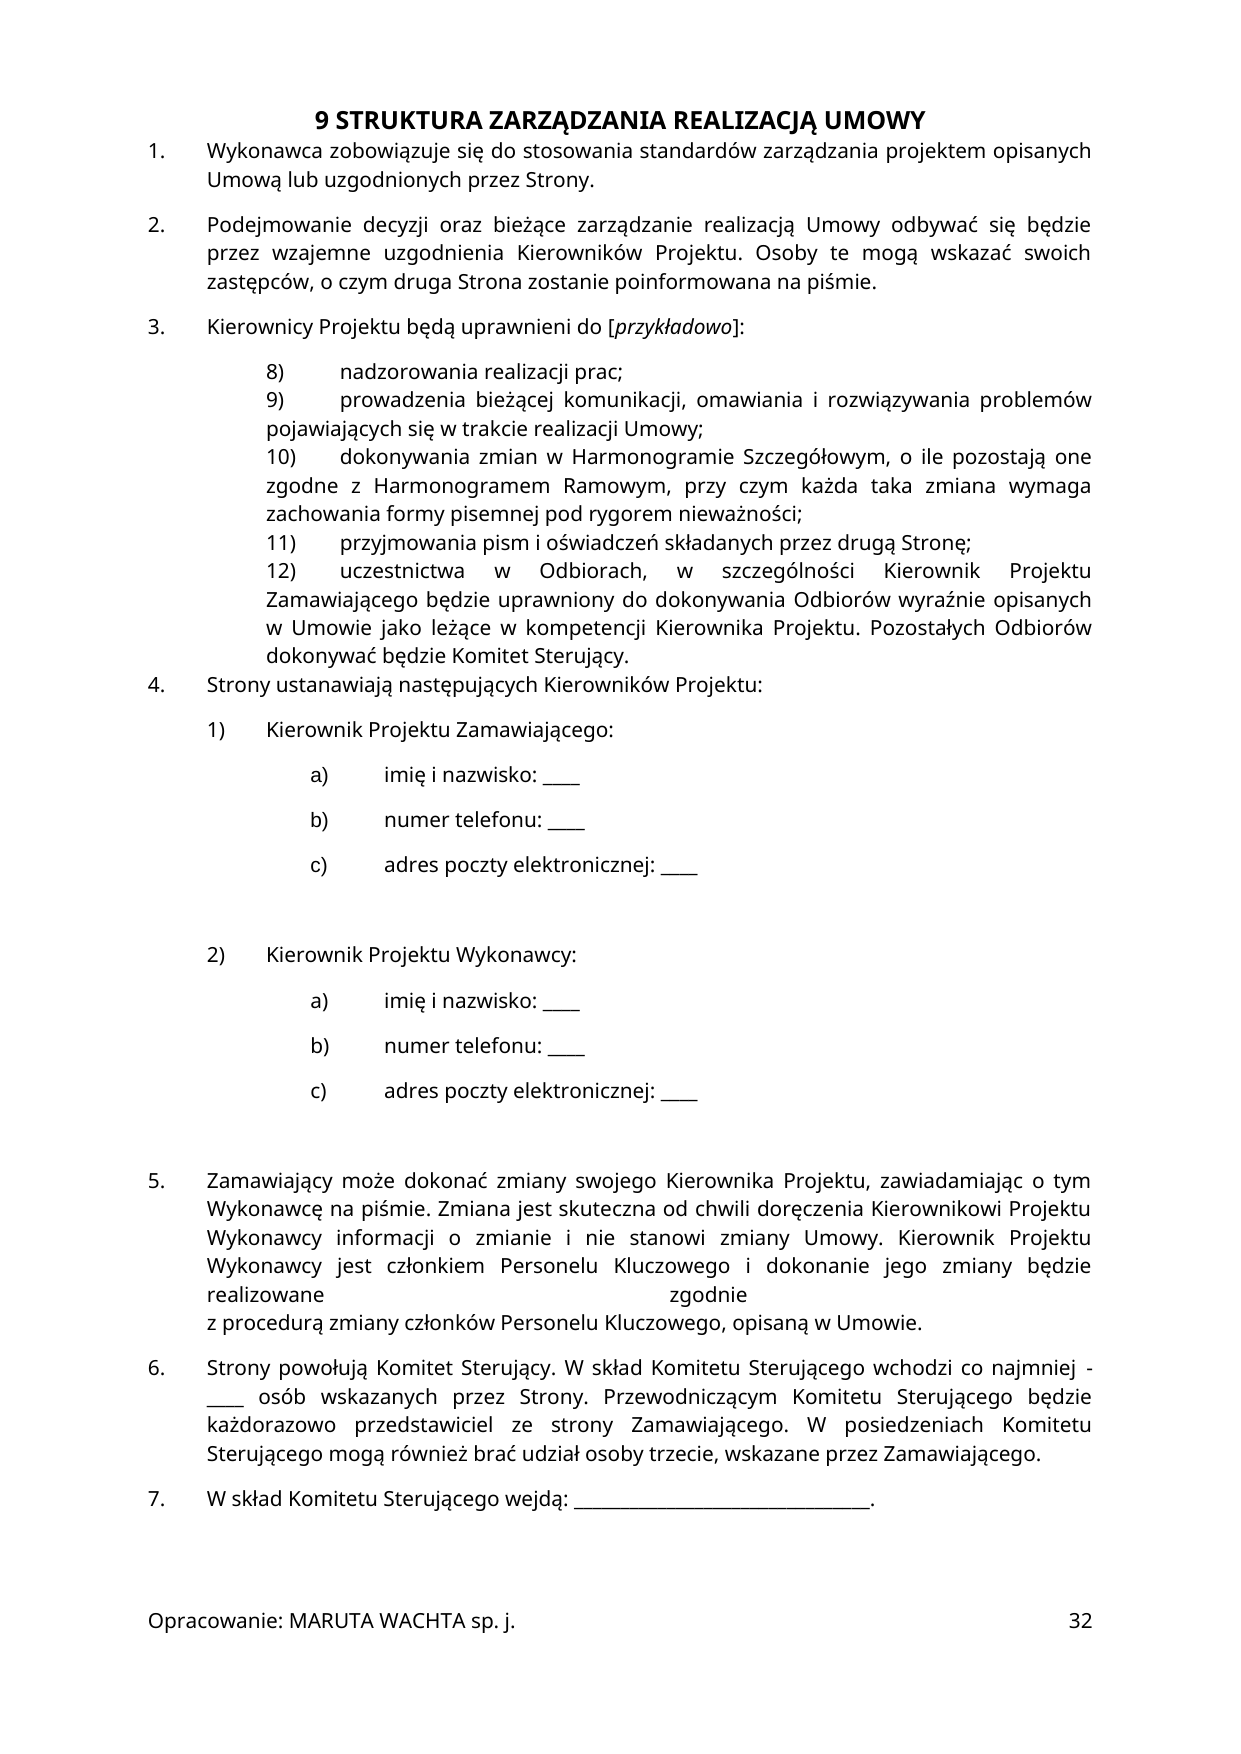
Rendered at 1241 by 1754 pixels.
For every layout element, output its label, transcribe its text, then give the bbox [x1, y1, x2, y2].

list adres poczty elektronicznej: ____ [310, 850, 1093, 879]
list nadzorowania realizacji prac; [266, 357, 1093, 386]
list przyjmowania pism i oświadczeń składanych przez drugą Stronę; [266, 528, 1093, 556]
list prowadzenia bieżącej komunikacji, omawiania i rozwiązywania problemów pojawiających się w trakcie realizacji Umowy; [266, 386, 1093, 442]
list Strony powołują Komitet Sterujący. W skład Komitetu Sterującego wchodzi co najmniej ­­­____ osób wskazanych przez Strony. Przewodniczącym Komitetu Sterującego będzie każdorazowo przedstawiciel ze strony Zamawiającego. W posiedzeniach Komitetu Sterującego mogą również brać udział osoby trzecie, wskazane przez Zamawiającego. [148, 1353, 1093, 1467]
list numer telefonu: ____ [310, 805, 1093, 834]
list W skład Komitetu Sterującego wejdą: ________________________________. [148, 1484, 1093, 1512]
list Kierownik Projektu Wykonawcy: [207, 941, 1093, 969]
list Kierownik Projektu Zamawiającego: [207, 715, 1093, 743]
list Strony ustanawiają następujących Kierowników Projektu: [148, 670, 1093, 698]
list Podejmowanie decyzji oraz bieżące zarządzanie realizacją Umowy odbywać się będzie przez wzajemne uzgodnienia Kierowników Projektu. Osoby te mogą wskazać swoich zastępców, o czym druga Strona zostanie poinformowana na piśmie. [148, 210, 1093, 295]
list dokonywania zmian w Harmonogramie Szczegółowym, o ile pozostają one zgodne z Harmonogramem Ramowym, przy czym każda taka zmiana wymaga zachowania formy pisemnej pod rygorem nieważności; [266, 442, 1093, 528]
list Zamawiający może dokonać zmiany swojego Kierownika Projektu, zawiadamiając o tym Wykonawcę na piśmie. Zmiana jest skuteczna od chwili doręczenia Kierownikowi Projektu Wykonawcy informacji o zmianie i nie stanowi zmiany Umowy. Kierownik Projektu Wykonawcy jest członkiem Personelu Kluczowego i dokonanie jego zmiany będzie realizowane zgodnie z procedurą zmiany członków Personelu Kluczowego, opisaną w Umowie. [148, 1166, 1093, 1337]
list imię i nazwisko: ____ [310, 986, 1093, 1014]
list Wykonawca zobowiązuje się do stosowania standardów zarządzania projektem opisanych Umową lub uzgodnionych przez Strony. [148, 137, 1093, 193]
list uczestnictwa w Odbiorach, w szczególności Kierownik Projektu Zamawiającego będzie uprawniony do dokonywania Odbiorów wyraźnie opisanych w Umowie jako leżące w kompetencji Kierownika Projektu. Pozostałych Odbiorów dokonywać będzie Komitet Sterujący. [266, 556, 1093, 670]
list imię i nazwisko: ____ [310, 760, 1093, 789]
list adres poczty elektronicznej: ____ [310, 1076, 1093, 1104]
list numer telefonu: ____ [310, 1031, 1093, 1059]
subtitle 9 STRUKTURA ZARZĄDZANIA REALIZACJĄ UMOWY [148, 102, 1093, 137]
list Kierownicy Projektu będą uprawnieni do [przykładowo]: [148, 312, 1093, 341]
